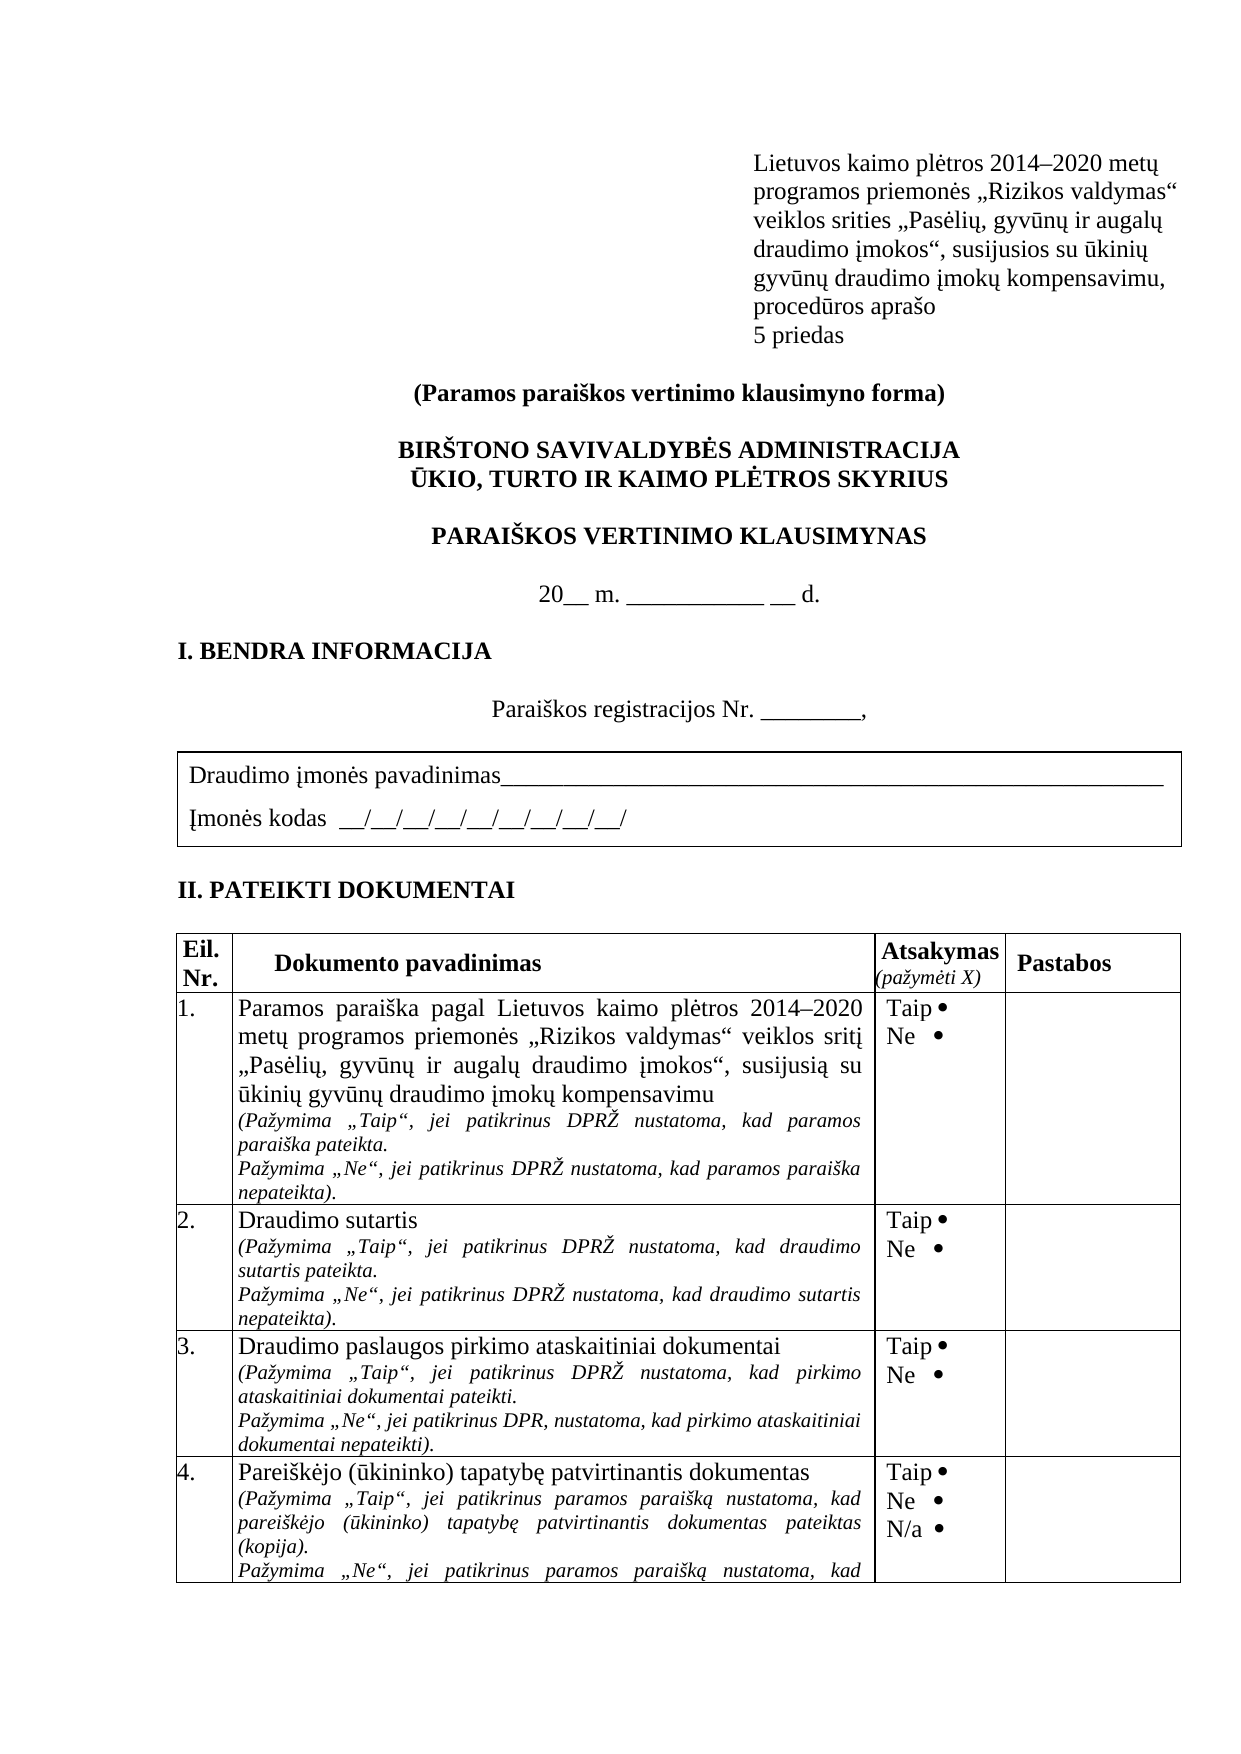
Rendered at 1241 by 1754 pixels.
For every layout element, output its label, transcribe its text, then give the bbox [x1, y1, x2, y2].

table_cell [1006, 993, 1180, 1204]
text I. BENDRA INFORMACIJA [177, 636, 1181, 665]
text 5 priedas [753, 320, 1181, 349]
table_cell Paramos paraiška pagal Lietuvos kaimo plėtros 2014–2020 metų programos priemonės „Rizikos valdymas“ veiklos sritį „Pasėlių, gyvūnų ir augalų draudimo įmokos“, susijusią su ūkinių gyvūnų draudimo įmokų kompensavimu (Pažymima „Taip“, jei patikrinus DPRŽ nustatoma, kad paramos paraiška pateikta. Pažymima „Ne“, jei patikrinus DPRŽ nustatoma, kad paramos paraiška nepateikta). [233, 993, 874, 1204]
text II. PATEIKTI DOKUMENTAI [177, 876, 1181, 904]
table_cell [1006, 1457, 1180, 1582]
table_cell Taip  Ne  N/a  [876, 1457, 1005, 1582]
text PARAIŠKOS VERTINIMO KLAUSIMYNAS [177, 521, 1181, 550]
table_cell Draudimo paslaugos pirkimo ataskaitiniai dokumentai (Pažymima „Taip“, jei patikrinus DPRŽ nustatoma, kad pirkimo ataskaitiniai dokumentai pateikti. Pažymima „Ne“, jei patikrinus DPR, nustatoma, kad pirkimo ataskaitiniai dokumentai nepateikti). [233, 1331, 874, 1456]
text BIRŠTONO SAVIVALDYBĖS ADMINISTRACIJA [177, 435, 1181, 464]
table_header Draudimo įmonės pavadinimas_____________________________________________________ Įmonės kodas __/__/__/__/__/__/__/__/__/ [178, 753, 1181, 846]
table_header Dokumento pavadinimas [233, 934, 874, 992]
table_cell 3. [177, 1331, 232, 1456]
table_cell 1. [177, 993, 232, 1204]
text Paraiškos registracijos Nr. ________, [177, 694, 1181, 723]
text (Paramos paraiškos vertinimo klausimyno forma) [177, 378, 1181, 406]
text Lietuvos kaimo plėtros 2014–2020 metų programos priemonės „Rizikos valdymas“ veiklos srities „Pasėlių, gyvūnų ir augalų draudimo įmokos“, susijusios su ūkinių gyvūnų draudimo įmokų kompensavimu, procedūros aprašo [753, 148, 1181, 320]
table_cell 2. [177, 1205, 232, 1330]
table_cell Pareiškėjo (ūkininko) tapatybę patvirtinantis dokumentas (Pažymima „Taip“, jei patikrinus paramos paraišką nustatoma, kad pareiškėjo (ūkininko) tapatybę patvirtinantis dokumentas pateiktas (kopija). Pažymima „Ne“, jei patikrinus paramos paraišką nustatoma, kad [233, 1457, 874, 1582]
table_cell Taip  Ne  [876, 1331, 1005, 1456]
text 20__ m. ___________ __ d. [177, 579, 1181, 608]
table_cell Draudimo sutartis (Pažymima „Taip“, jei patikrinus DPRŽ nustatoma, kad draudimo sutartis pateikta. Pažymima „Ne“, jei patikrinus DPRŽ nustatoma, kad draudimo sutartis nepateikta). [233, 1205, 874, 1330]
table_cell [1006, 1205, 1180, 1330]
table_cell Taip  Ne  [876, 1205, 1005, 1330]
table_header Pastabos [1006, 934, 1180, 992]
table_cell 4. [177, 1457, 232, 1582]
table_header Atsakymas (pažymėti X) [876, 934, 1005, 992]
text ŪKIO, TURTO IR KAIMO PLĖTROS SKYRIUS [177, 464, 1181, 493]
table_cell [1006, 1331, 1180, 1456]
table_cell Taip  Ne  [876, 993, 1005, 1204]
table_header Eil. Nr. [177, 934, 232, 992]
